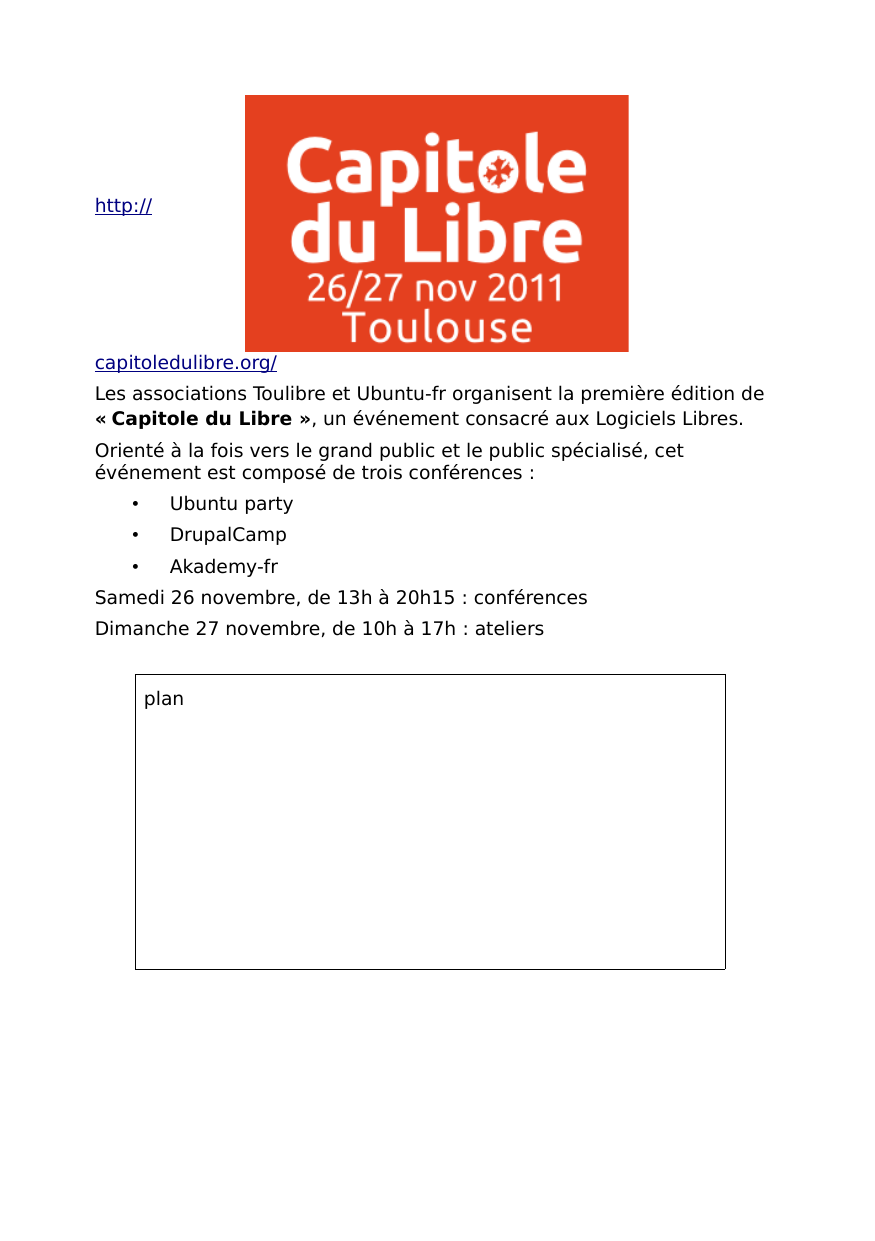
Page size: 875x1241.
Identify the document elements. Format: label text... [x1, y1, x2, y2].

list Akademy-fr [132, 556, 779, 577]
text http://capitoledulibre.org/ [94, 195, 779, 374]
text plan [144, 687, 716, 709]
text [136, 675, 725, 969]
text Les associations Toulibre et Ubuntu-fr organisent la première édition de « Capitole du Libre », un événement consacré aux Logiciels Libres. [94, 383, 779, 431]
text Dimanche 27 novembre, de 10h à 17h : ateliers [94, 618, 779, 640]
list Ubuntu party [132, 493, 779, 515]
text Samedi 26 novembre, de 13h à 20h15 : conférences [94, 587, 779, 609]
picture [245, 95, 629, 352]
text Orienté à la fois vers le grand public et le public spécialisé, cet événement est composé de trois conférences : [94, 440, 779, 484]
list DrupalCamp [132, 524, 779, 546]
